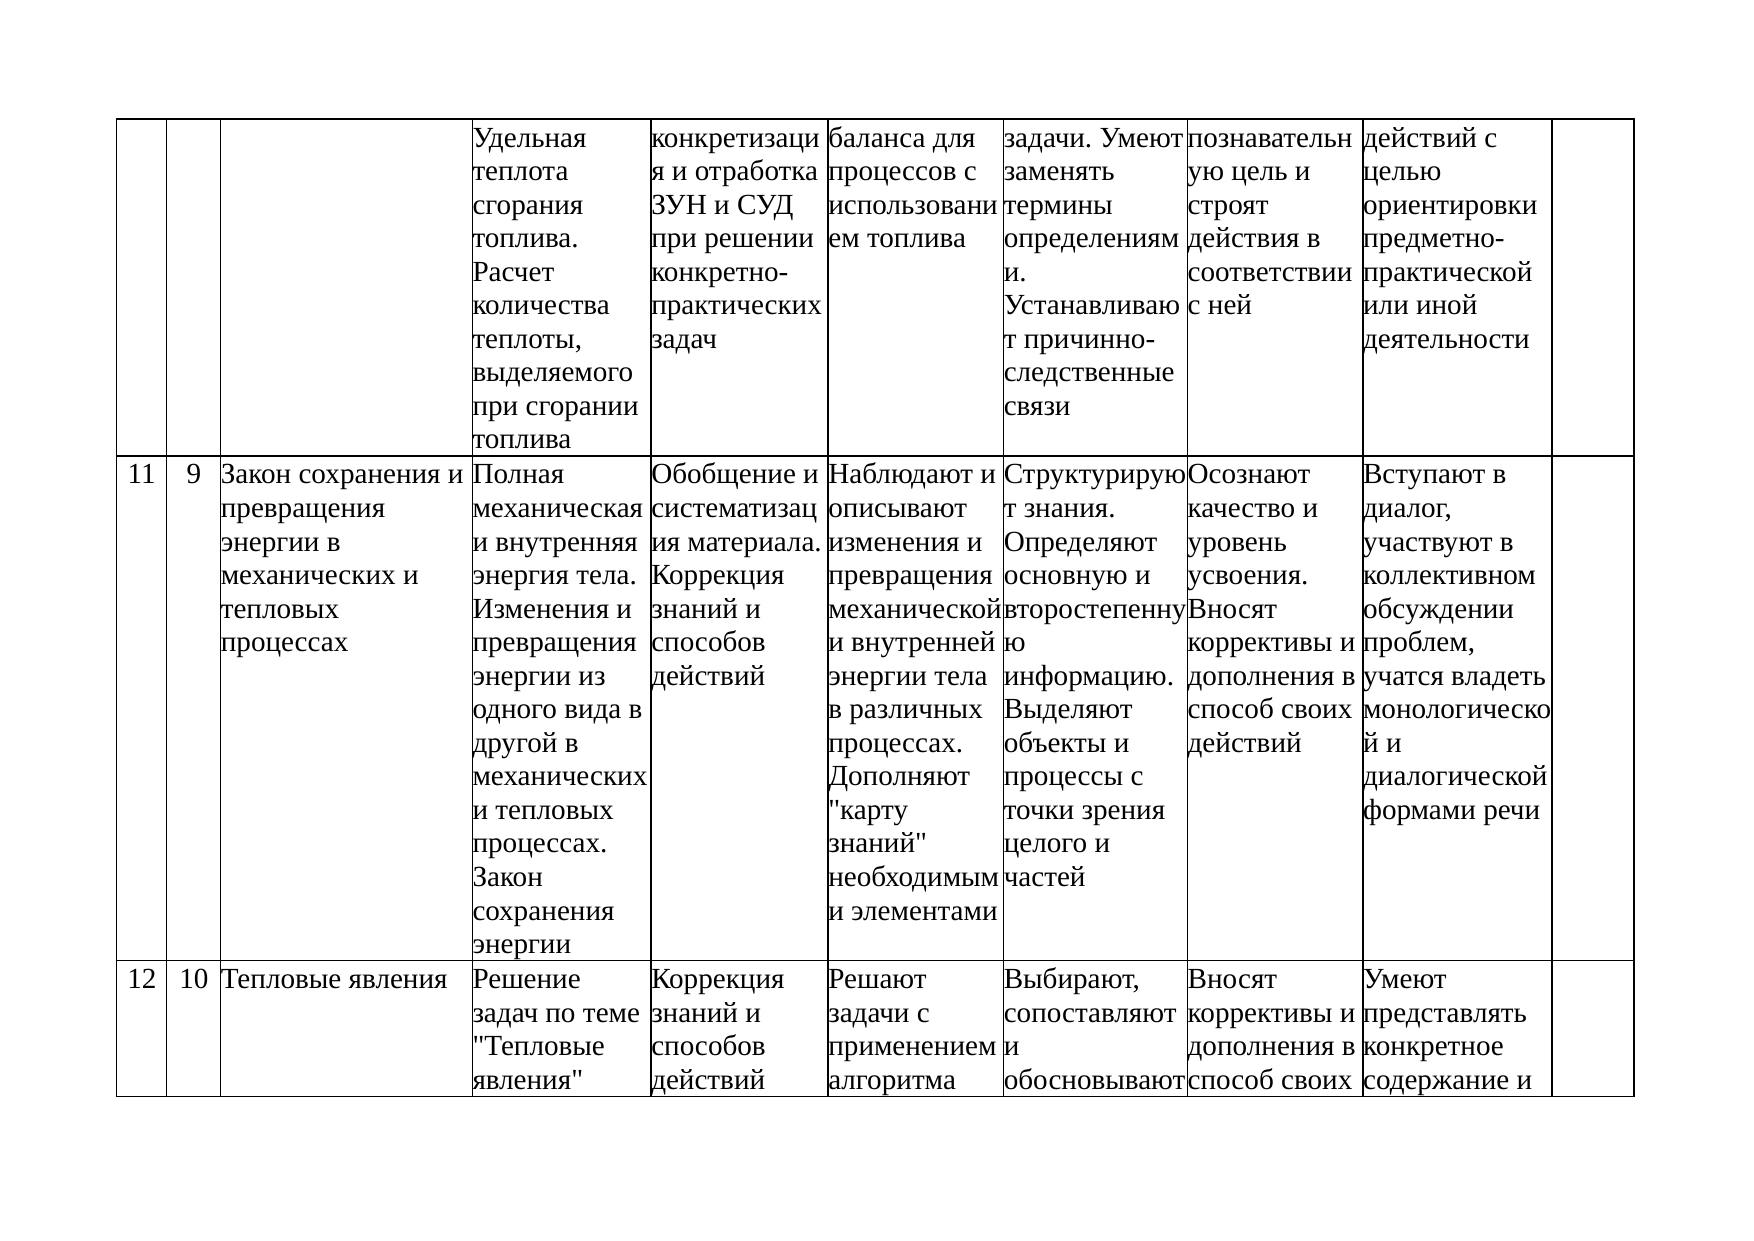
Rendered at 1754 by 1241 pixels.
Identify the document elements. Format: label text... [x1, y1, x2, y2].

table_cell 9 [167, 457, 220, 960]
table_cell [221, 120, 472, 455]
table_cell Структурируют знания. Определяют основную и второстепенную информацию. Выделяют объекты и процессы с точки зрения целого и частей [1004, 457, 1187, 960]
table_cell задачи. Умеют заменять термины определениями. Устанавливают причинно-следственные связи [1004, 120, 1187, 455]
table_cell познавательную цель и строят действия в соответствии с ней [1188, 120, 1362, 455]
table_cell Решение задач по теме "Тепловые явления" [473, 961, 650, 1096]
table_cell Коррекция знаний и способов действий [652, 961, 827, 1096]
table_cell баланса для процессов с использованием топлива [829, 120, 1003, 455]
table_cell 11 [117, 457, 166, 960]
table_cell Решают задачи с применением алгоритма [829, 961, 1003, 1096]
table_cell Тепловые явления [221, 961, 472, 1096]
table_cell [1553, 961, 1633, 1096]
table_cell 12 [117, 961, 166, 1096]
table_cell [117, 120, 166, 455]
table_cell Выбирают, сопоставляют и обосновывают [1004, 961, 1187, 1096]
table_cell Закон сохранения и превращения энергии в механических и тепловых процессах [221, 457, 472, 960]
table_cell Полная механическая и внутренняя энергия тела. Изменения и превращения энергии из одного вида в другой в механических и тепловых процессах. Закон сохранения энергии [473, 457, 650, 960]
table_cell [1553, 457, 1633, 960]
table_cell Наблюдают и описывают изменения и превращения механической и внутренней энергии тела в различных процессах. Дополняют "карту знаний" необходимыми элементами [829, 457, 1003, 960]
table_cell Удельная теплота сгорания топлива. Расчет количества теплоты, выделяемого при сгорании топлива [473, 120, 650, 455]
table_cell конкретизация и отработка ЗУН и СУД при решении конкретно-практических задач [652, 120, 827, 455]
table_cell действий с целью ориентировки предметно-практической или иной деятельности [1364, 120, 1551, 455]
table_cell Умеют представлять конкретное содержание и [1364, 961, 1551, 1096]
table_cell [1553, 120, 1633, 455]
table_cell Вступают в диалог, участвуют в коллективном обсуждении проблем, учатся владеть монологической и диалогической формами речи [1364, 457, 1551, 960]
table_cell Осознают качество и уровень усвоения. Вносят коррективы и дополнения в способ своих действий [1188, 457, 1362, 960]
table_cell 10 [167, 961, 220, 1096]
table_cell Вносят коррективы и дополнения в способ своих [1188, 961, 1362, 1096]
table_cell Обобщение и систематизация материала. Коррекция знаний и способов действий [652, 457, 827, 960]
table_cell [167, 120, 220, 455]
